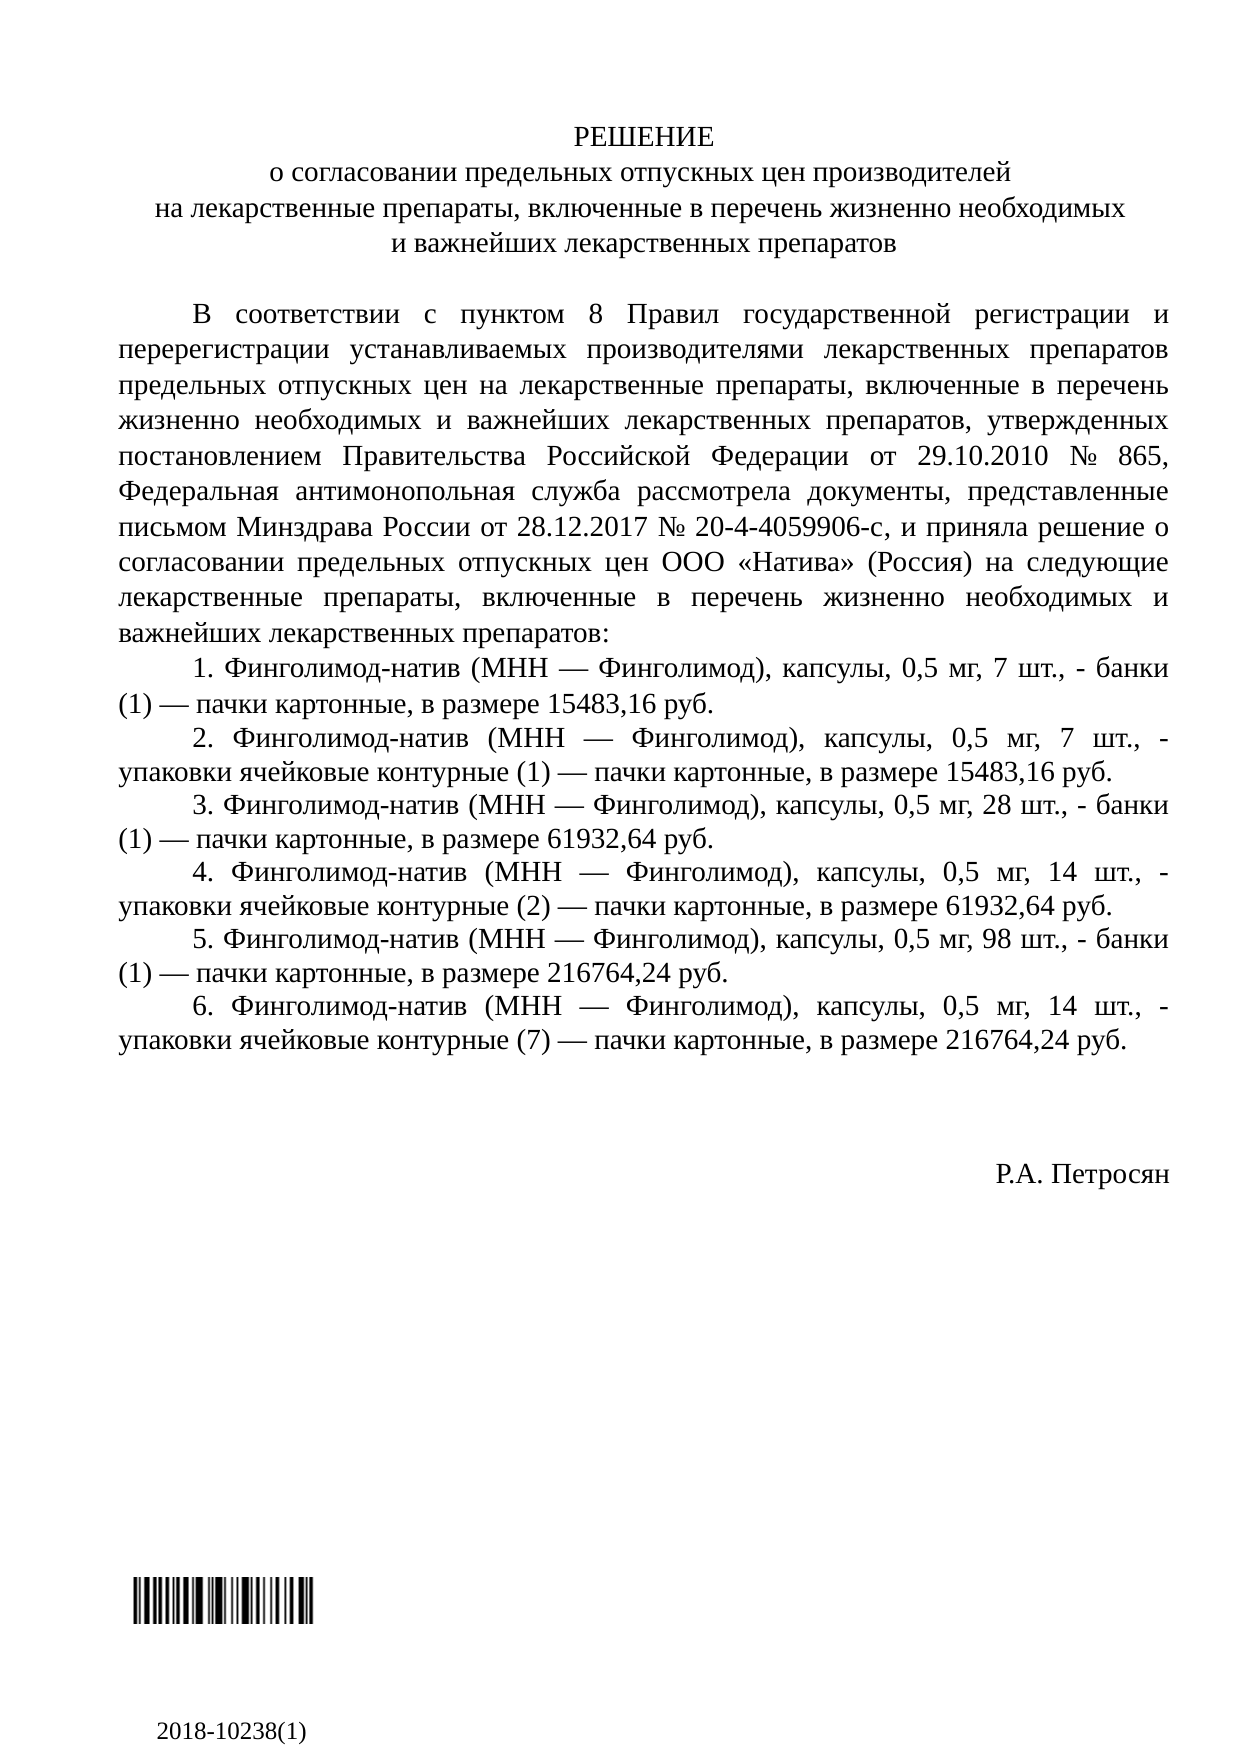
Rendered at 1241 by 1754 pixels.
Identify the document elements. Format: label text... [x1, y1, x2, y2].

text о согласовании предельных отпускных цен производителей [118, 153, 1170, 189]
text РЕШЕНИЕ [118, 118, 1170, 153]
text 4. Финголимод-натив (МНН — Финголимод), капсулы, 0,5 мг, 14 шт., - упаковки ячейковые контурные (2) — пачки картонные, в размере 61932,64 руб. [118, 854, 1170, 921]
text и важнейших лекарственных препаратов [118, 224, 1170, 260]
text В соответствии с пунктом 8 Правил государственной регистрации и перерегистрации устанавливаемых производителями лекарственных препаратов предельных отпускных цен на лекарственные препараты, включенные в перечень жизненно необходимых и важнейших лекарственных препаратов, утвержденных постановлением Правительства Российской Федерации от 29.10.2010 № 865, Федеральная антимонопольная служба рассмотрела документы, представленные письмом Минздрава России от 28.12.2017 № 20-4-4059906-с, и приняла решение о согласовании предельных отпускных цен ООО «Натива» (Россия) на следующие лекарственные препараты, включенные в перечень жизненно необходимых и важнейших лекарственных препаратов: [118, 295, 1170, 649]
text Р.А. Петросян [898, 1156, 1170, 1190]
text 6. Финголимод-натив (МНН — Финголимод), капсулы, 0,5 мг, 14 шт., - упаковки ячейковые контурные (7) — пачки картонные, в размере 216764,24 руб. [118, 988, 1170, 1056]
text 1. Финголимод-натив (МНН — Финголимод), капсулы, 0,5 мг, 7 шт., - банки (1) — пачки картонные, в размере 15483,16 руб. [118, 649, 1170, 720]
text 3. Финголимод-натив (МНН — Финголимод), капсулы, 0,5 мг, 28 шт., - банки (1) — пачки картонные, в размере 61932,64 руб. [118, 787, 1170, 854]
picture [118, 1577, 331, 1624]
text 2. Финголимод-натив (МНН — Финголимод), капсулы, 0,5 мг, 7 шт., - упаковки ячейковые контурные (1) — пачки картонные, в размере 15483,16 руб. [118, 720, 1170, 787]
text на лекарственные препараты, включенные в перечень жизненно необходимых [118, 189, 1170, 224]
text 5. Финголимод-натив (МНН — Финголимод), капсулы, 0,5 мг, 98 шт., - банки (1) — пачки картонные, в размере 216764,24 руб. [118, 921, 1170, 988]
